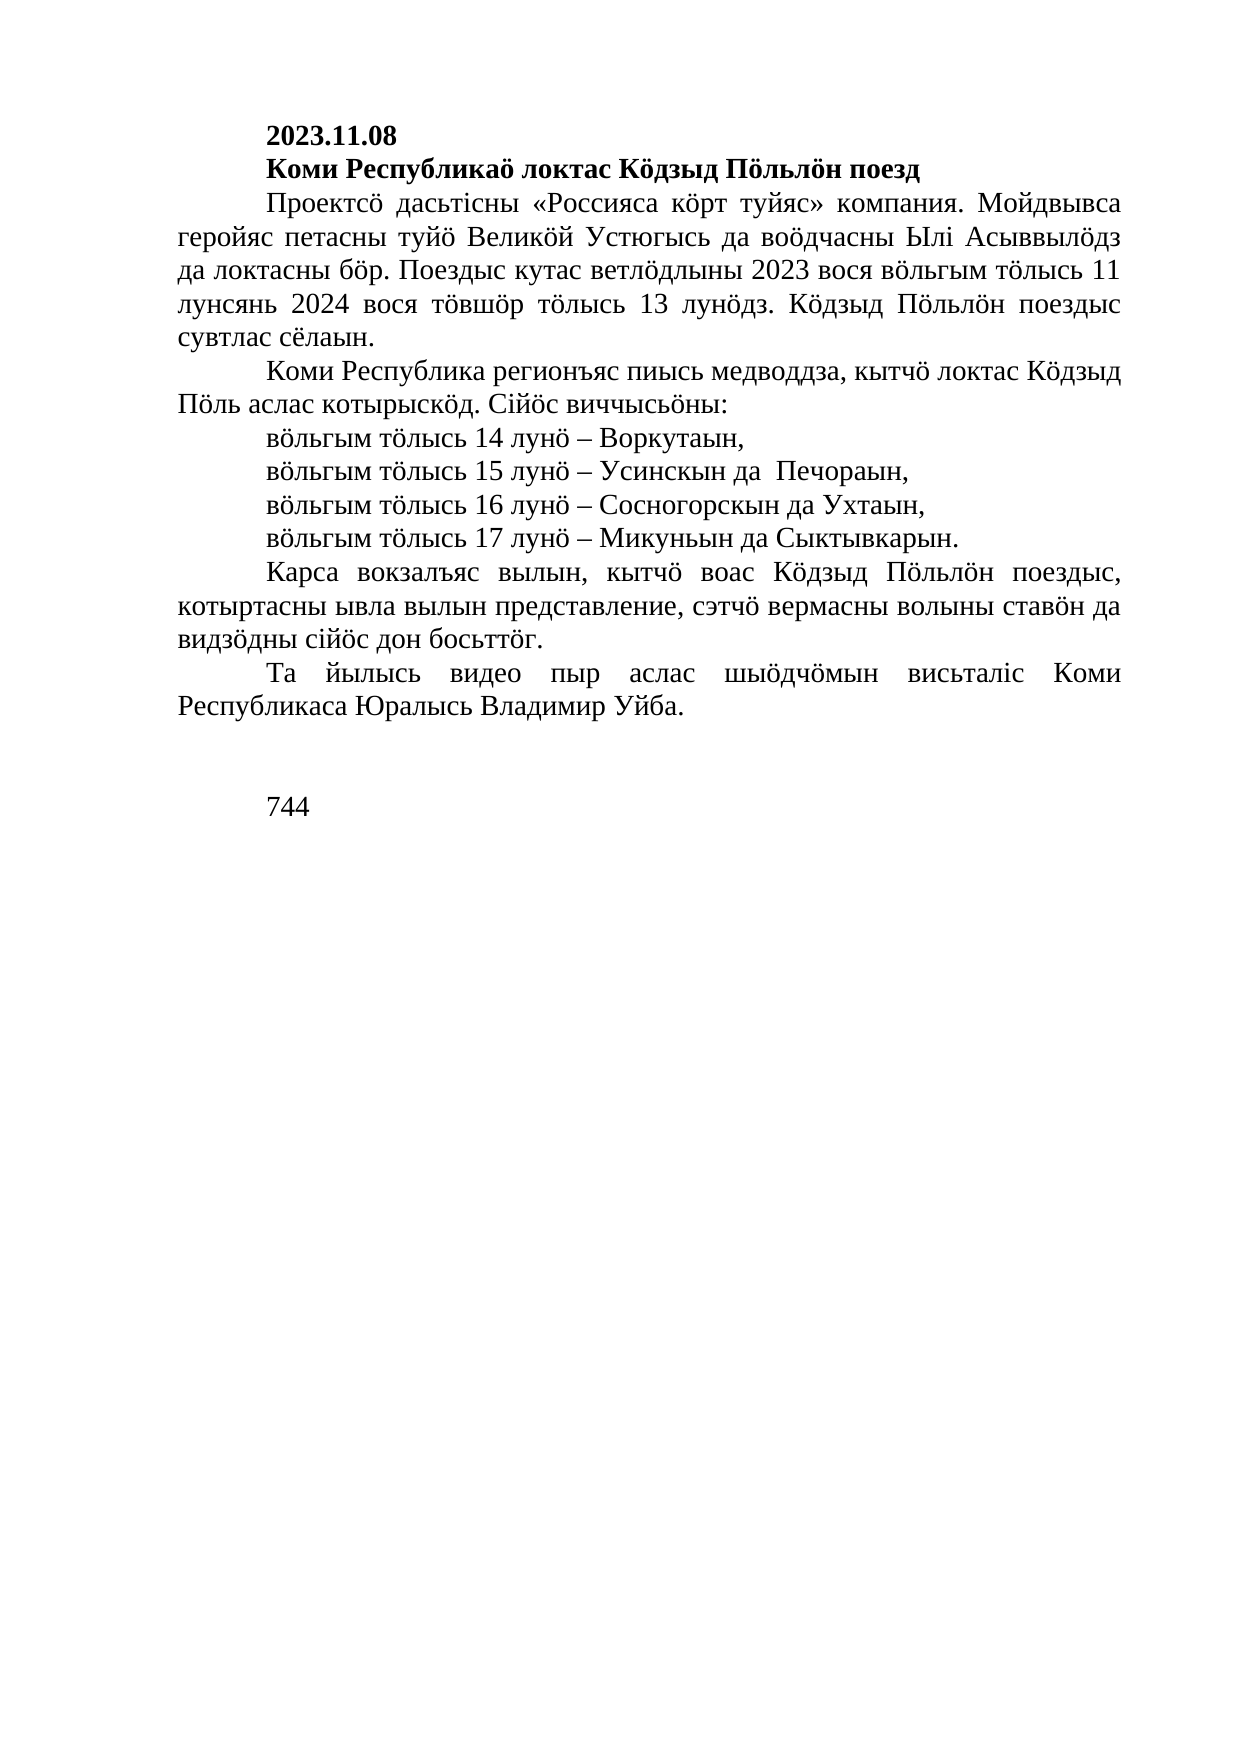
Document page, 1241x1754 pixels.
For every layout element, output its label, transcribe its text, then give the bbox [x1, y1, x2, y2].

text вӧльгым тӧлысь 14 лунӧ – Воркутаын, [177, 420, 1122, 453]
text 744 [177, 789, 1122, 822]
text Коми Республикаӧ локтас Кӧдзыд Пӧльлӧн поезд [177, 152, 1122, 185]
text 2023.11.08 [177, 118, 1122, 152]
text Коми Республика регионъяс пиысь медводдза, кытчӧ локтас Кӧдзыд Пӧль аслас котырыскӧд. Сійӧс виччысьӧны: [177, 353, 1122, 420]
text Карса вокзалъяс вылын, кытчӧ воас Кӧдзыд Пӧльлӧн поездыс, котыртасны ывла вылын представление, сэтчӧ вермасны волыны ставӧн да видзӧдны сійӧс дон босьттӧг. [177, 554, 1122, 655]
text вӧльгым тӧлысь 16 лунӧ – Сосногорскын да Ухтаын, [177, 487, 1122, 521]
text Та йылысь видео пыр аслас шыӧдчӧмын висьталіс Коми Республикаса Юралысь Владимир Уйба. [177, 655, 1122, 722]
text Проектсӧ дасьтісны «Россияса кӧрт туйяс» компания. Мойдвывса геройяс петасны туйӧ Великӧй Устюгысь да воӧдчасны Ылі Асыввылӧдз да локтасны бӧр. Поездыс кутас ветлӧдлыны 2023 вося вӧльгым тӧлысь 11 лунсянь 2024 вося тӧвшӧр тӧлысь 13 лунӧдз. Кӧдзыд Пӧльлӧн поездыс сувтлас сёлаын. [177, 185, 1122, 353]
text вӧльгым тӧлысь 15 лунӧ – Усинскын да Печораын, [177, 453, 1122, 487]
text вӧльгым тӧлысь 17 лунӧ – Микуньын да Сыктывкарын. [177, 521, 1122, 554]
